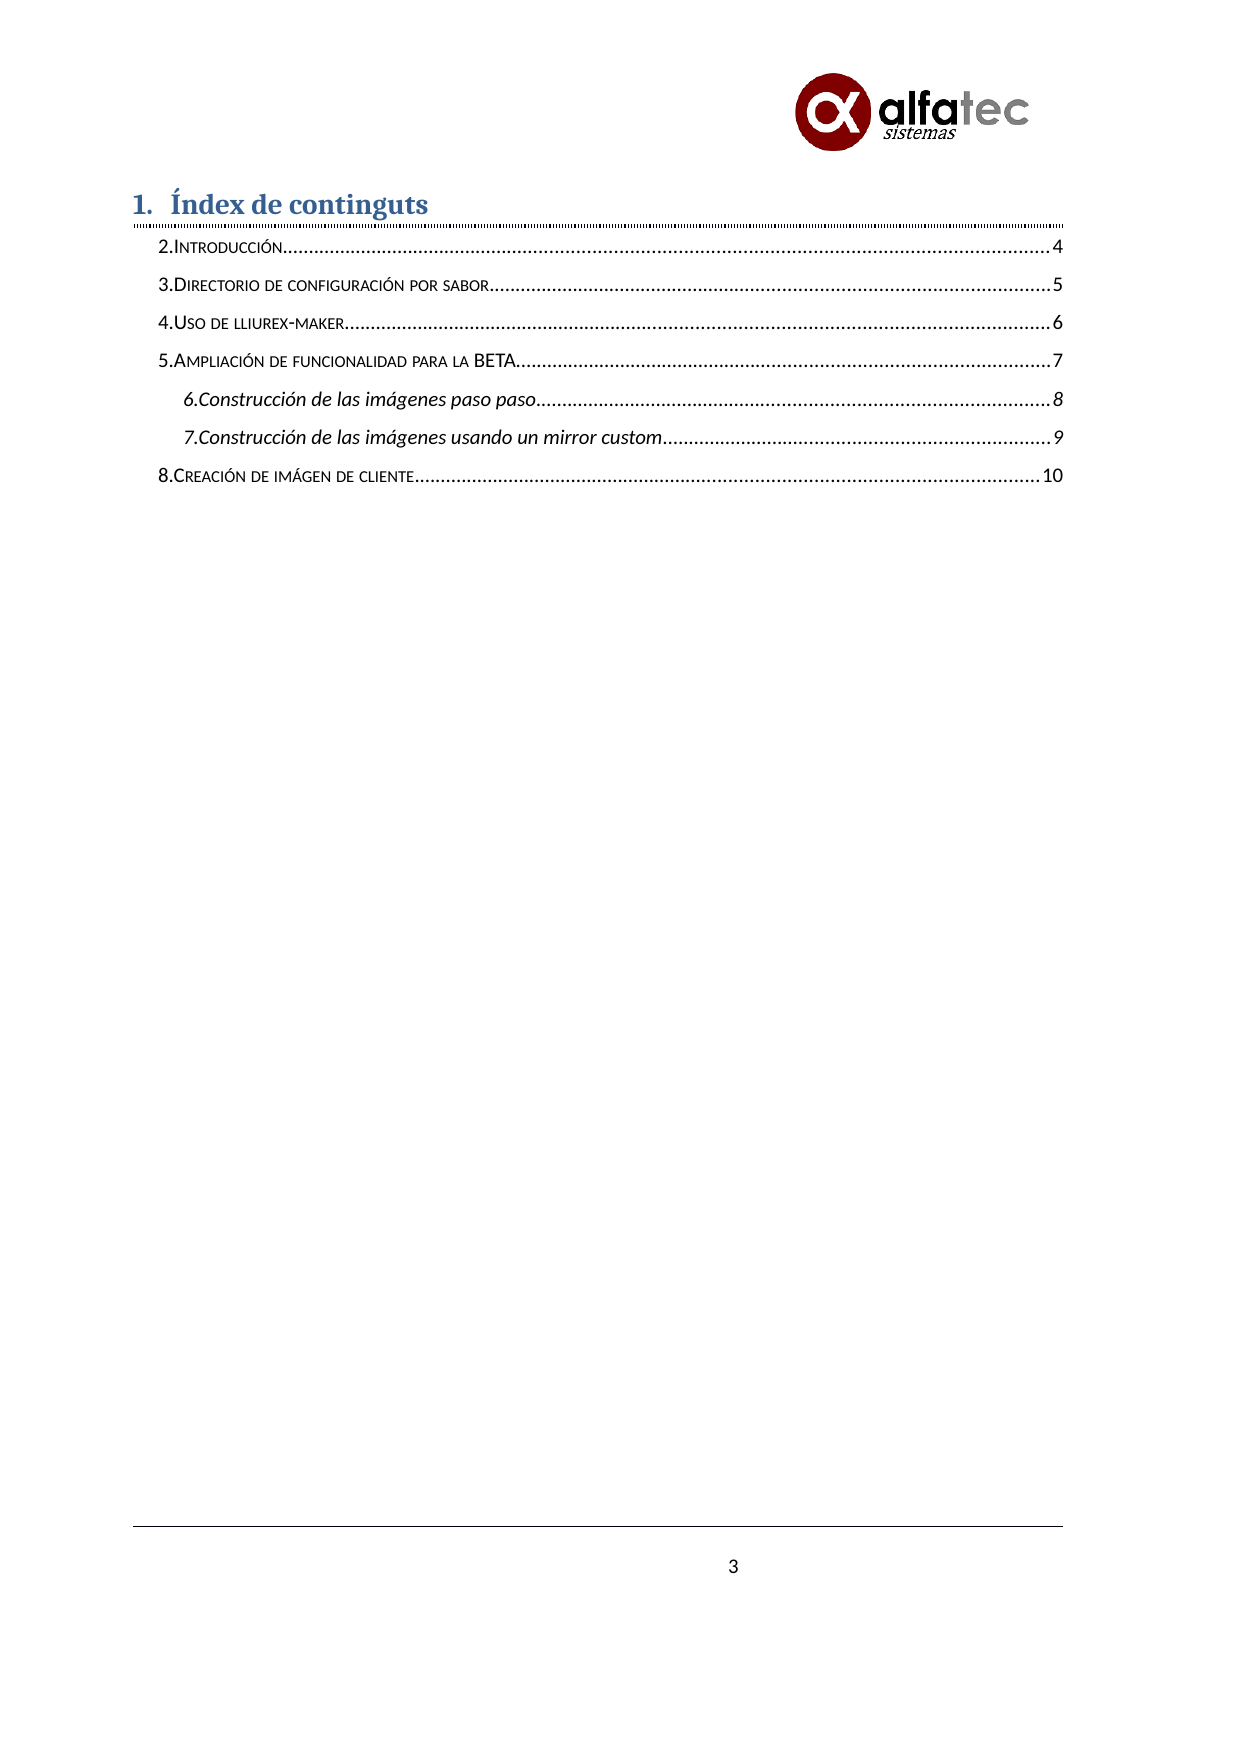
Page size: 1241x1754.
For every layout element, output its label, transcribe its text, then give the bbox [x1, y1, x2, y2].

text 4.Uso de lliurex-maker 6 [158, 309, 1063, 335]
text 3.Directorio de configuración por sabor. 5 [158, 271, 1063, 297]
picture [795, 73, 1031, 151]
text 7.Construcción de las imágenes usando un mirror custom 9 [183, 424, 1063, 449]
text 8.Creación de imágen de cliente. 10 [158, 462, 1063, 487]
text 5.Ampliación de funcionalidad para la BETA 7 [158, 348, 1063, 373]
text 2.Introducción 4 [158, 233, 1063, 259]
text 6.Construcción de las imágenes paso paso 8 [183, 386, 1063, 411]
subtitle Índex de continguts [133, 188, 1063, 228]
